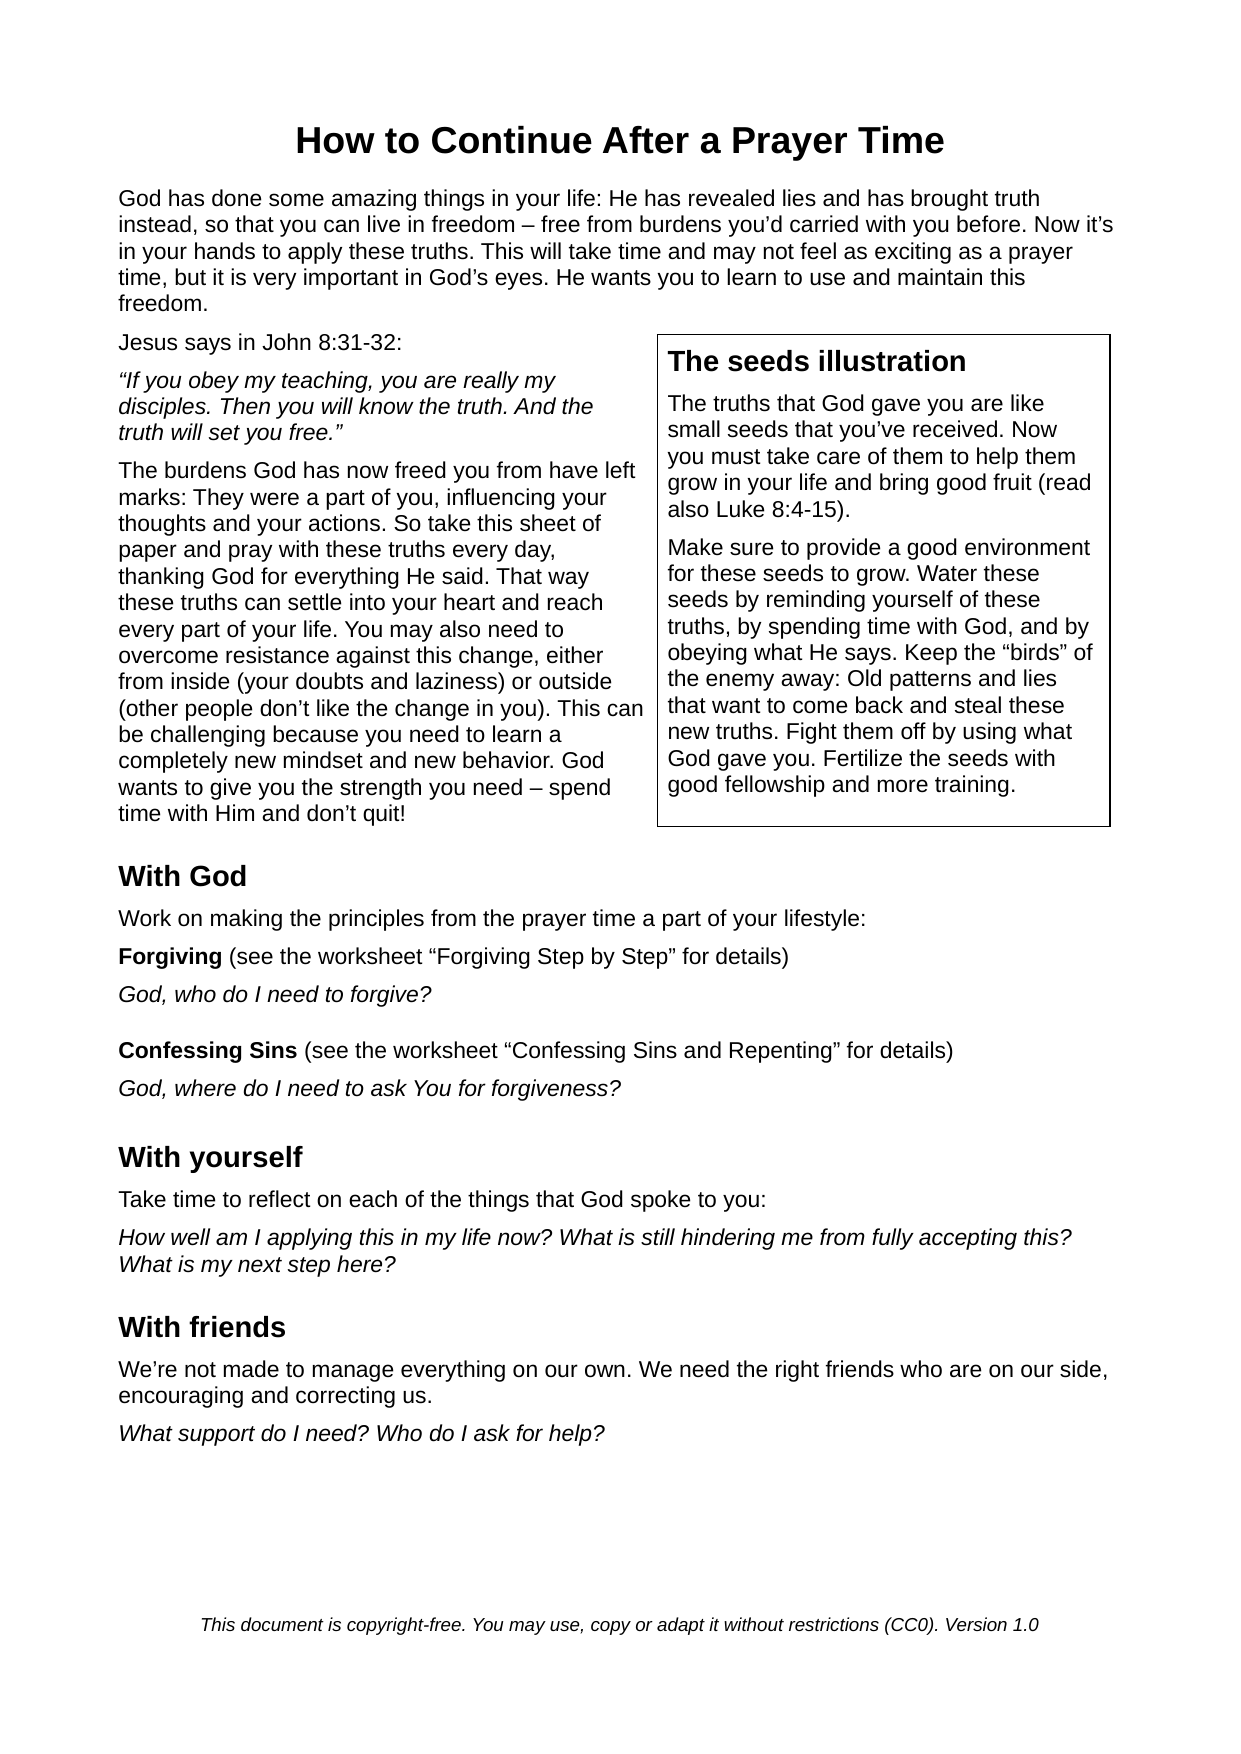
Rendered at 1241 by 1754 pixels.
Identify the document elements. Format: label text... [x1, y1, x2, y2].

subtitle With God [118, 859, 1122, 892]
text “If you obey my teaching, you are really my disciples. Then you will know the truth. And the truth will set you free.” [118, 367, 657, 446]
text We’re not made to manage everything on our own. We need the right friends who are on our side, encouraging and correcting us. [118, 1356, 1122, 1408]
subtitle With yourself [118, 1140, 1122, 1174]
text Make sure to provide a good environment for these seeds to grow. Water these seeds by reminding yourself of these truths, by spending time with God, and by obeying what He says. Keep the “birds” of the enemy away: Old patterns and lies that want to come back and steal these new truths. Fight them off by using what God gave you. Fertilize the seeds with good fellowship and more training. [667, 534, 1100, 797]
text God has done some amazing things in your life: He has revealed lies and has brought truth instead, so that you can live in freedom – free from burdens you’d carried with you before. Now it’s in your hands to apply these truths. This will take time and may not feel as exciting as a prayer time, but it is very important in God’s eyes. He wants you to learn to use and maintain this freedom. [118, 185, 1122, 317]
text God, where do I need to ask You for forgiveness? [118, 1075, 1122, 1102]
text The truths that God gave you are like small seeds that you’ve received. Now you must take care of them to help them grow in your life and bring good fruit (read also Luke 8:4-15). [667, 390, 1100, 522]
text Work on making the principles from the prayer time a part of your lifestyle: [118, 905, 1122, 931]
subtitle How to Continue After a Prayer Time [118, 118, 1122, 161]
text God, who do I need to forgive? [118, 981, 1122, 1008]
subtitle With friends [118, 1309, 1122, 1343]
text Confessing Sins (see the worksheet “Confessing Sins and Repenting” for details) [118, 1037, 1122, 1063]
text Jesus says in John 8:31-32: [118, 328, 1122, 355]
text What support do I need? Who do I ask for help? [118, 1420, 1122, 1446]
text Forgiving (see the worksheet “Forgiving Step by Step” for details) [118, 943, 1122, 969]
text Take time to reflect on each of the things that God spoke to you: [118, 1186, 1122, 1212]
text The burdens God has now freed you from have left marks: They were a part of you, influencing your thoughts and your actions. So take this sheet of paper and pray with these truths every day, thanking God for everything He said. That way these truths can settle into your heart and reach every part of your life. You may also need to overcome resistance against this change, either from inside (your doubts and laziness) or outside (other people don’t like the change in you). This can be challenging because you need to learn a completely new mindset and new behavior. God wants to give you the strength you need – spend time with Him and don’t quit! [118, 457, 657, 826]
subtitle The seeds illustration [667, 344, 1100, 378]
text How well am I applying this in my life now? What is still hindering me from fully accepting this? What is my next step here? [118, 1224, 1122, 1277]
